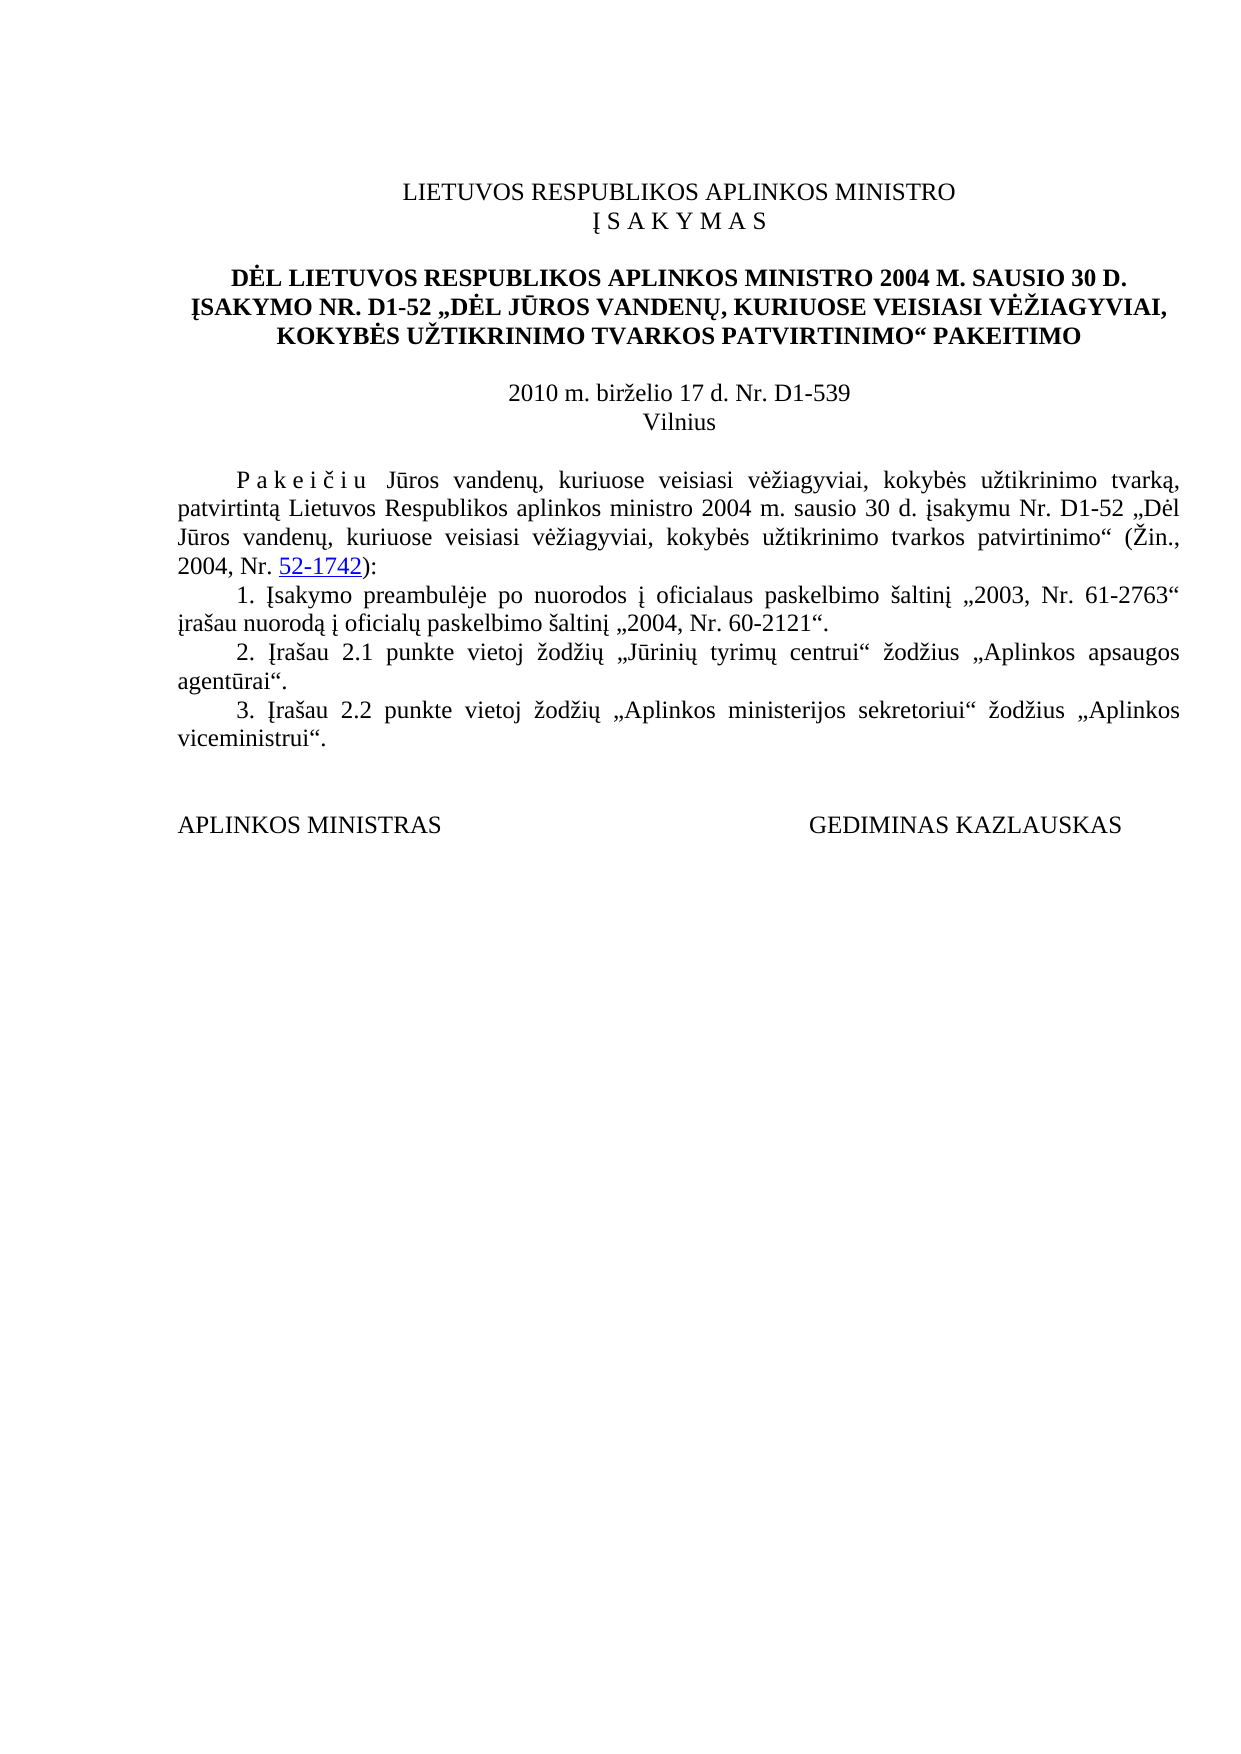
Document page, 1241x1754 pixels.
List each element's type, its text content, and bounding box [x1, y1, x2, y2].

text LIETUVOS RESPUBLIKOS APLINKOS MINISTRO [177, 177, 1181, 206]
text ĮSAKYMAS [177, 206, 1181, 235]
text 1. Įsakymo preambulėje po nuorodos į oficialaus paskelbimo šaltinį „2003, Nr. 61-2763“ įrašau nuorodą į oficialų paskelbimo šaltinį „2004, Nr. 60-2121“. [177, 580, 1181, 637]
text Vilnius [177, 407, 1181, 436]
text 3. Įrašau 2.2 punkte vietoj žodžių „Aplinkos ministerijos sekretoriui“ žodžius „Aplinkos viceministrui“. [177, 695, 1181, 752]
text 2010 m. birželio 17 d. Nr. D1-539 [177, 378, 1181, 407]
text Pakeičiu Jūros vandenų, kuriuose veisiasi vėžiagyviai, kokybės užtikrinimo tvarką, patvirtintą Lietuvos Respublikos aplinkos ministro 2004 m. sausio 30 d. įsakymu Nr. D1-52 „Dėl Jūros vandenų, kuriuose veisiasi vėžiagyviai, kokybės užtikrinimo tvarkos patvirtinimo“ (Žin., 2004, Nr. 52-1742): [177, 465, 1181, 580]
text DĖL LIETUVOS RESPUBLIKOS APLINKOS MINISTRO 2004 M. SAUSIO 30 D. ĮSAKYMO Nr. D1-52 „DĖL JŪROS VANDENŲ, KURIUOSE VEISIASI VĖŽIAGYVIAI, KOKYBĖS UŽTIKRINIMO TVARKOS PATVIRTINIMO“ PAKEITIMO [177, 263, 1181, 350]
text 2. Įrašau 2.1 punkte vietoj žodžių „Jūrinių tyrimų centrui“ žodžius „Aplinkos apsaugos agentūrai“. [177, 637, 1181, 695]
text Aplinkos ministras Gediminas Kazlauskas [177, 810, 1181, 838]
